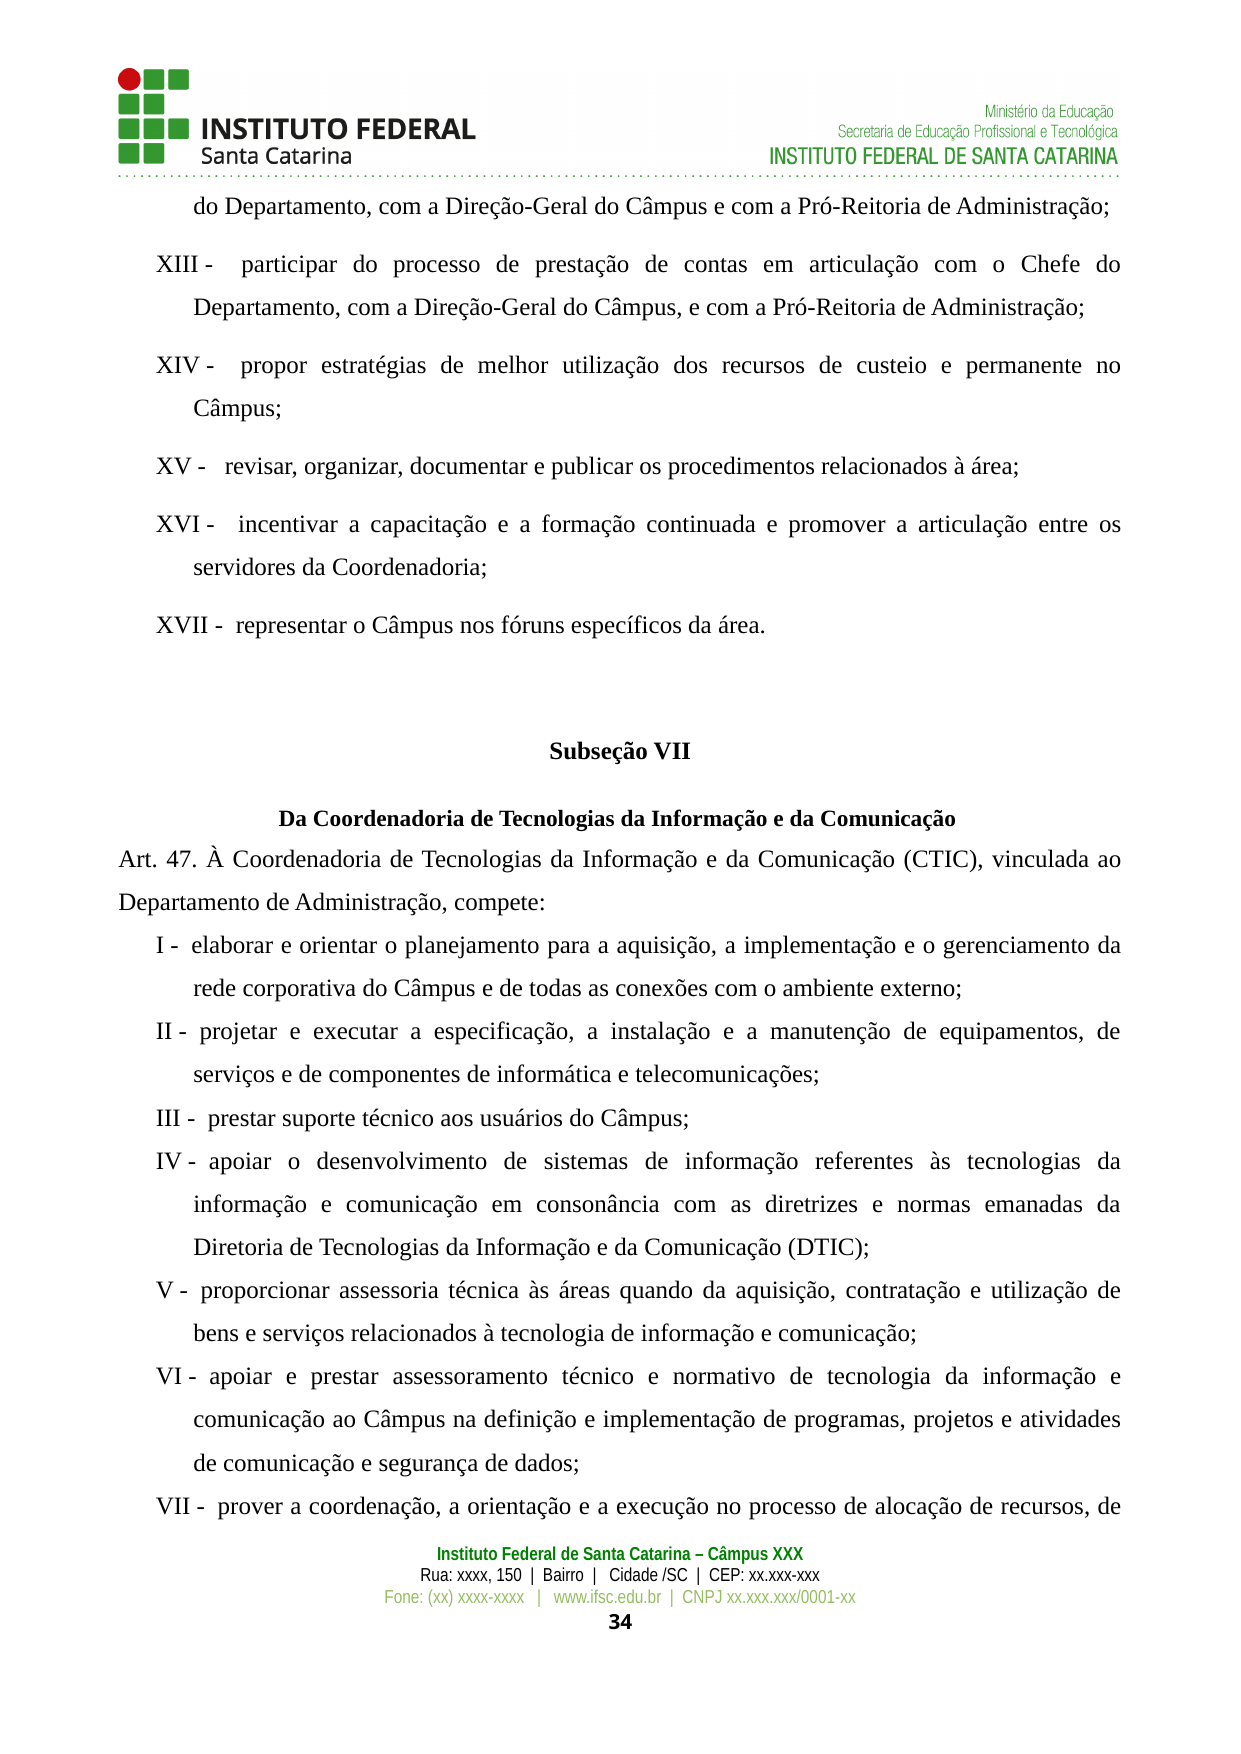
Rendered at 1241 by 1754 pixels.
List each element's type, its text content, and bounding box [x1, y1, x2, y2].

list prover a coordenação, a orientação e a execução no processo de alocação de recursos, de [156, 1491, 1122, 1519]
picture [118, 68, 1123, 177]
list apoiar e prestar assessoramento técnico e normativo de tecnologia da informação e comunicação ao Câmpus na definição e implementação de programas, projetos e atividades de comunicação e segurança de dados; [156, 1361, 1122, 1476]
list elaborar e orientar o planejamento para a aquisição, a implementação e o gerenciamento da rede corporativa do Câmpus e de todas as conexões com o ambiente externo; [156, 930, 1122, 1002]
list do Departamento, com a Direção-Geral do Câmpus e com a Pró-Reitoria de Administração; [156, 177, 1122, 220]
list participar do processo de prestação de contas em articulação com o Chefe do Departamento, com a Direção-Geral do Câmpus, e com a Pró-Reitoria de Administração; [156, 249, 1122, 321]
subtitle Da Coordenadoria de Tecnologias da Informação e da Comunicação [118, 804, 1122, 831]
list proporcionar assessoria técnica às áreas quando da aquisição, contratação e utilização de bens e serviços relacionados à tecnologia de informação e comunicação; [156, 1275, 1122, 1347]
list propor estratégias de melhor utilização dos recursos de custeio e permanente no Câmpus; [156, 350, 1122, 422]
text Art. 47. À Coordenadoria de Tecnologias da Informação e da Comunicação (CTIC), vinculada ao Departamento de Administração, compete: [118, 844, 1122, 916]
subtitle Subseção VII [118, 736, 1122, 765]
list representar o Câmpus nos fóruns específicos da área. [156, 610, 1122, 639]
list apoiar o desenvolvimento de sistemas de informação referentes às tecnologias da informação e comunicação em consonância com as diretrizes e normas emanadas da Diretoria de Tecnologias da Informação e da Comunicação (DTIC); [156, 1146, 1122, 1261]
list revisar, organizar, documentar e publicar os procedimentos relacionados à área; [156, 451, 1122, 480]
list projetar e executar a especificação, a instalação e a manutenção de equipamentos, de serviços e de componentes de informática e telecomunicações; [156, 1016, 1122, 1088]
list prestar suporte técnico aos usuários do Câmpus; [156, 1103, 1122, 1131]
list incentivar a capacitação e a formação continuada e promover a articulação entre os servidores da Coordenadoria; [156, 509, 1122, 581]
